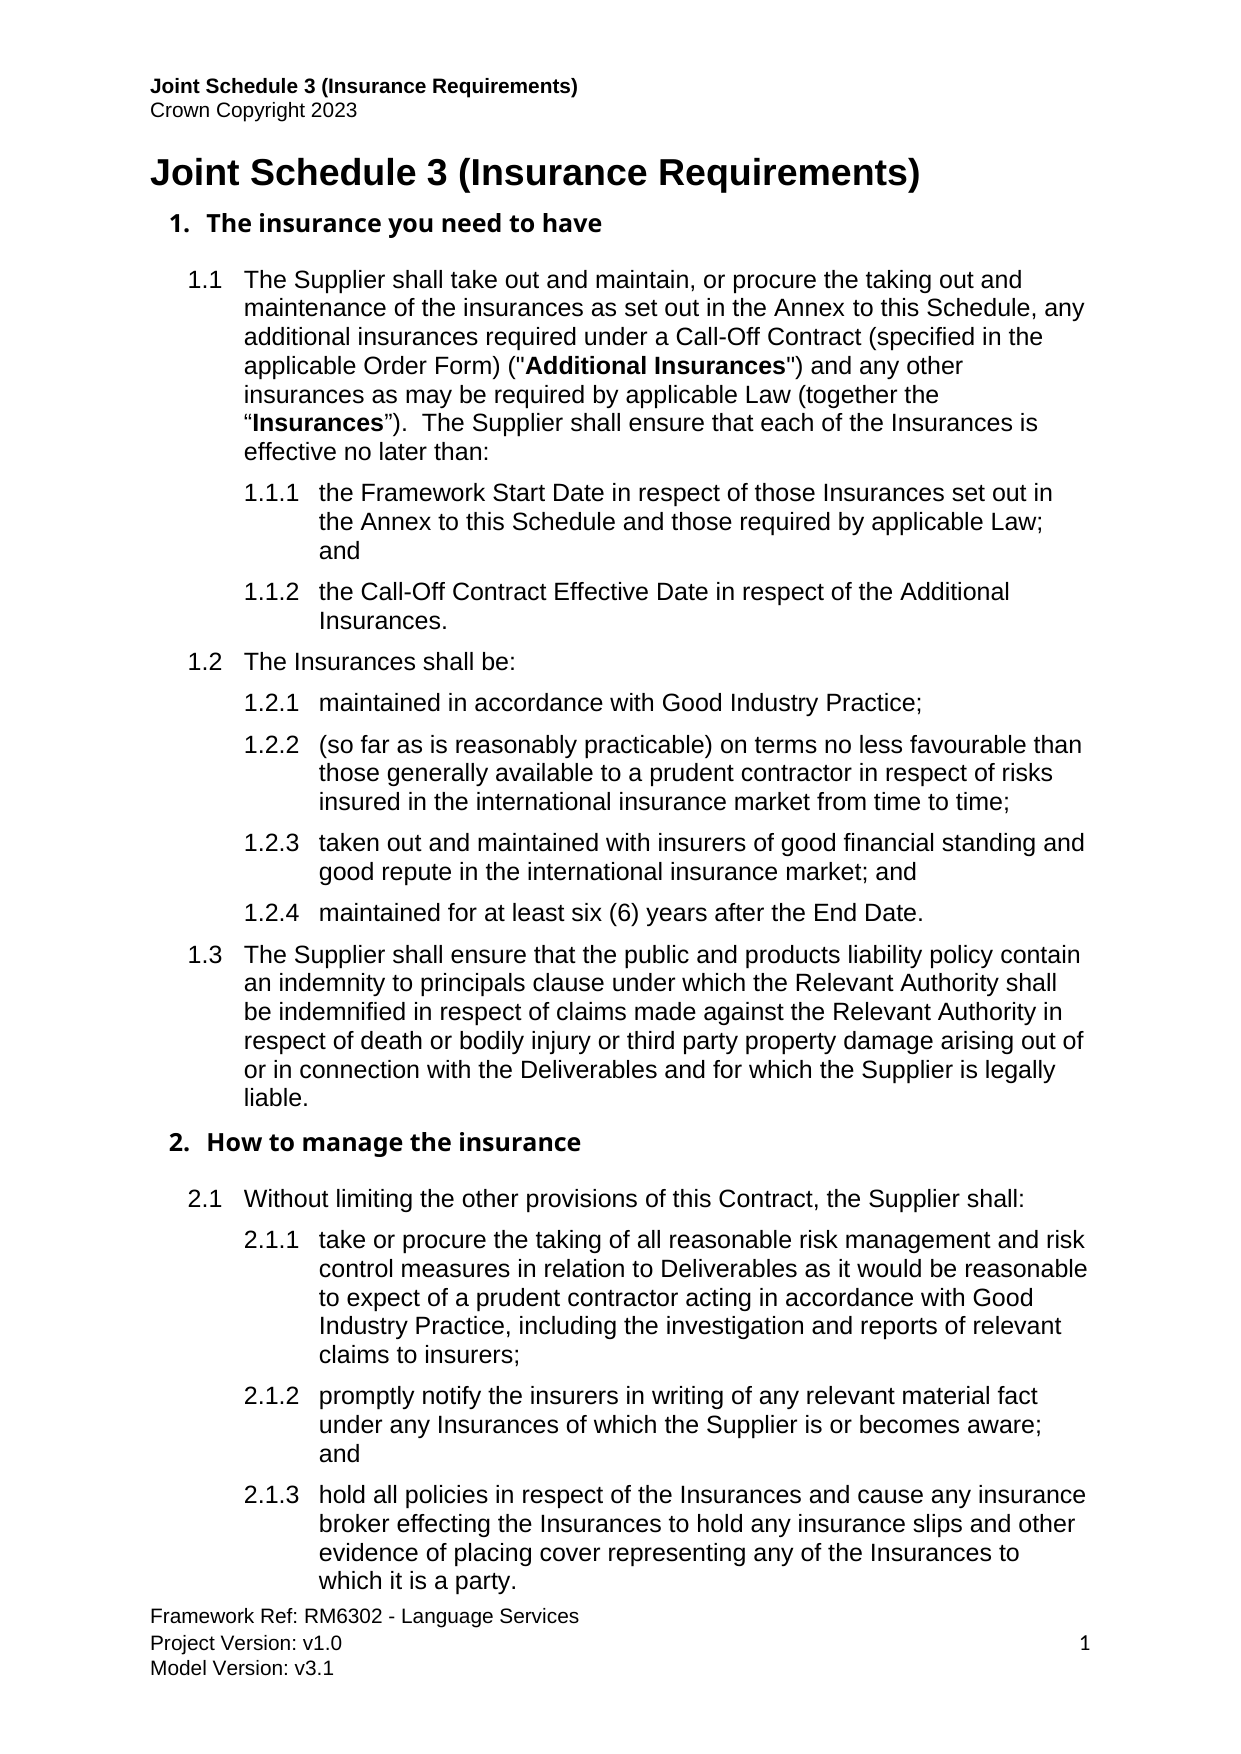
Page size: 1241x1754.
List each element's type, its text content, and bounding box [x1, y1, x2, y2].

list How to manage the insurance [169, 1125, 1090, 1159]
list maintained in accordance with Good Industry Practice; [244, 688, 1090, 717]
list The Supplier shall take out and maintain, or procure the taking out and maintenance of the insurances as set out in the Annex to this Schedule, any additional insurances required under a Call-Off Contract (specified in the applicable Order Form) ("Additional Insurances") and any other insurances as may be required by applicable Law (together the “Insurances”). The Supplier shall ensure that each of the Insurances is effective no later than: [187, 265, 1090, 466]
list take or procure the taking of all reasonable risk management and risk control measures in relation to Deliverables as it would be reasonable to expect of a prudent contractor acting in accordance with Good Industry Practice, including the investigation and reports of relevant claims to insurers; [244, 1225, 1090, 1369]
list (so far as is reasonably practicable) on terms no less favourable than those generally available to a prudent contractor in respect of risks insured in the international insurance market from time to time; [244, 730, 1090, 816]
list taken out and maintained with insurers of good financial standing and good repute in the international insurance market; and [244, 828, 1090, 886]
list The insurance you need to have [169, 206, 1090, 240]
list the Framework Start Date in respect of those Insurances set out in the Annex to this Schedule and those required by applicable Law; and [244, 478, 1090, 565]
list the Call-Off Contract Effective Date in respect of the Additional Insurances. [244, 577, 1090, 635]
list promptly notify the insurers in writing of any relevant material fact under any Insurances of which the Supplier is or becomes aware; and [244, 1381, 1090, 1467]
text Joint Schedule 3 (Insurance Requirements) [150, 150, 1090, 193]
list maintained for at least six (6) years after the End Date. [244, 898, 1090, 927]
list The Supplier shall ensure that the public and products liability policy contain an indemnity to principals clause under which the Relevant Authority shall be indemnified in respect of claims made against the Relevant Authority in respect of death or bodily injury or third party property damage arising out of or in connection with the Deliverables and for which the Supplier is legally liable. [187, 940, 1090, 1112]
list The Insurances shall be: [187, 647, 1090, 676]
list Without limiting the other provisions of this Contract, the Supplier shall: [187, 1184, 1090, 1212]
list hold all policies in respect of the Insurances and cause any insurance broker effecting the Insurances to hold any insurance slips and other evidence of placing cover representing any of the Insurances to which it is a party. [244, 1480, 1090, 1595]
